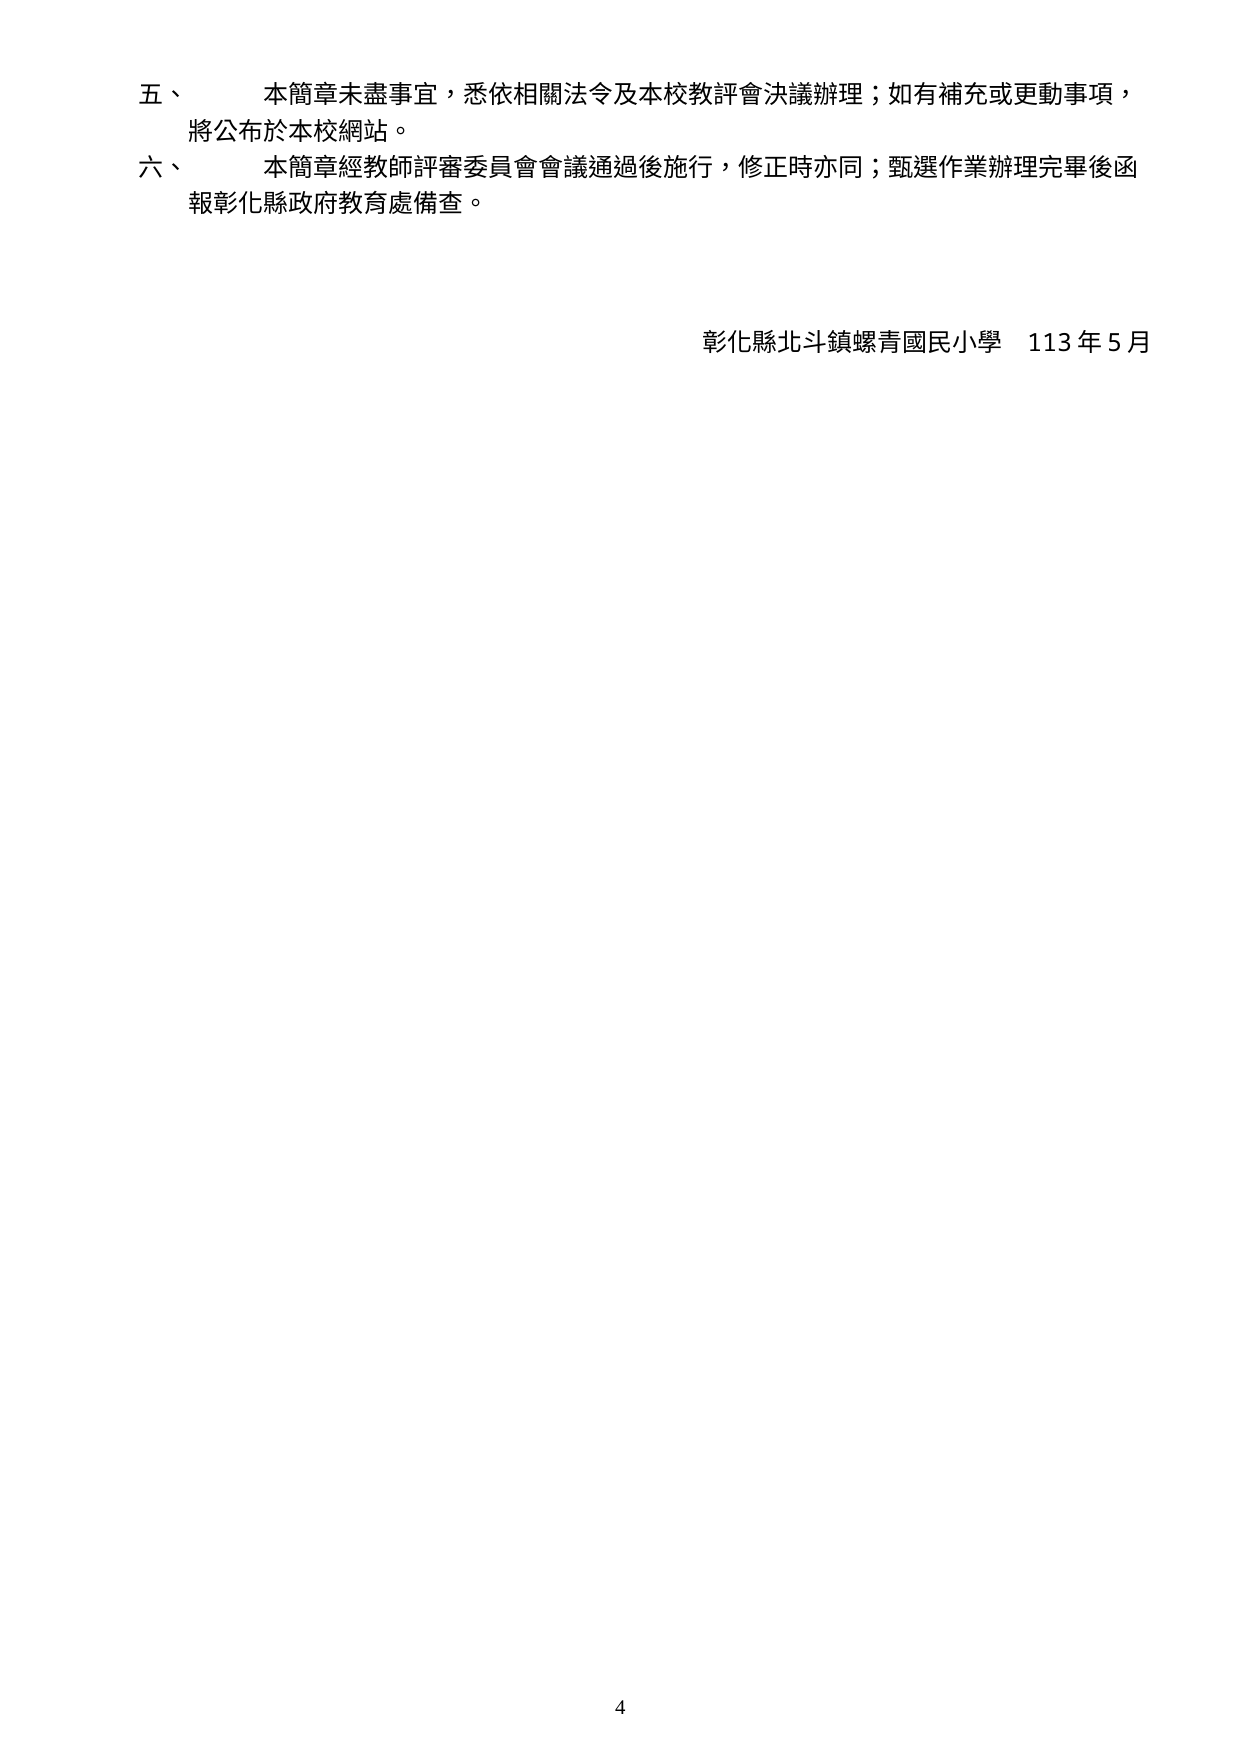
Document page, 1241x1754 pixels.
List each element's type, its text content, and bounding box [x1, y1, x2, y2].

list 本簡章經教師評審委員會會議通過後施行，修正時亦同；甄選作業辦理完畢後函報彰化縣政府教育處備查。 [139, 147, 1152, 220]
text 彰化縣北斗鎮螺青國民小學 113年5月 [89, 322, 1152, 358]
list 本簡章未盡事宜，悉依相關法令及本校教評會決議辦理；如有補充或更動事項，將公布於本校網站。 [139, 75, 1152, 147]
